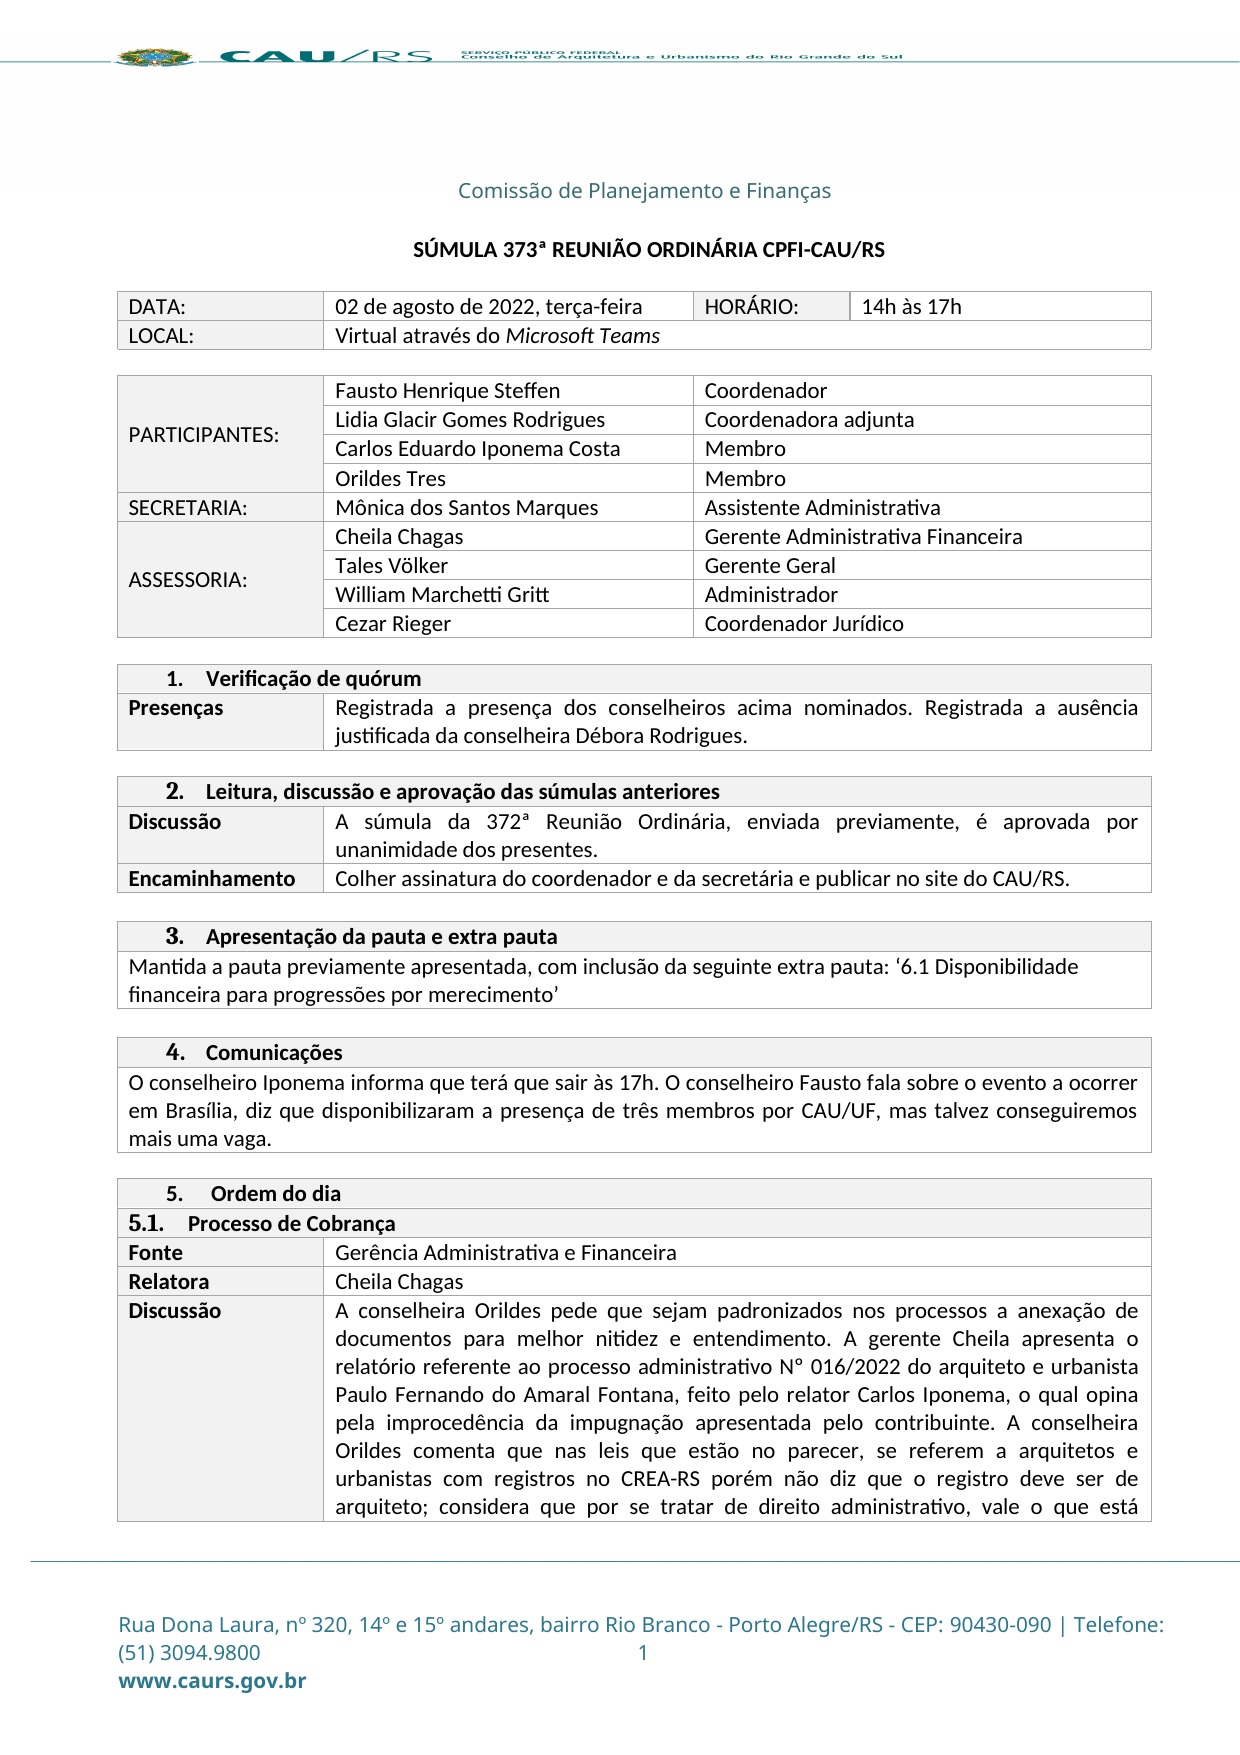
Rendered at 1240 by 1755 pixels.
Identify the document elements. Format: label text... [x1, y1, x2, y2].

table_cell A súmula da 372ª Reunião Ordinária, enviada previamente, é aprovada por unanimidade dos presentes. [324, 807, 1151, 863]
table_cell Carlos Eduardo Iponema Costa [324, 435, 693, 463]
table_cell Cezar Rieger [324, 609, 693, 637]
table_cell Lidia Glacir Gomes Rodrigues [324, 406, 693, 433]
table_header 02 de agosto de 2022, terça-feira [324, 292, 693, 320]
table_cell [117, 1009, 1151, 1037]
table_cell Presenças [118, 694, 323, 749]
table_cell Gerente Administrativa Financeira [694, 522, 1151, 550]
table_cell [117, 1153, 1151, 1178]
table_cell Cheila Chagas [324, 522, 693, 550]
table_cell A conselheira Orildes pede que sejam padronizados nos processos a anexação de documentos para melhor nitidez e entendimento. A gerente Cheila apresenta o relatório referente ao processo administrativo Nº 016/2022 do arquiteto e urbanista Paulo Fernando do Amaral Fontana, feito pelo relator Carlos Iponema, o qual opina pela improcedência da impugnação apresentada pelo contribuinte. A conselheira Orildes comenta que nas leis que estão no parecer, se referem a arquitetos e urbanistas com registros no CREA-RS porém não diz que o registro deve ser de arquiteto; considera que por se tratar de direito administrativo, vale o que está [324, 1296, 1151, 1521]
table_cell Processo de Cobrança [118, 1209, 1151, 1237]
table_cell PARTICIPANTES: [118, 376, 323, 492]
table_cell Encaminhamento [118, 864, 323, 892]
table_cell LOCAL: [118, 321, 323, 349]
table_cell Discussão [118, 1296, 323, 1521]
table_cell Registrada a presença dos conselheiros acima nominados. Registrada a ausência justificada da conselheira Débora Rodrigues. [324, 694, 1151, 749]
table_cell Mônica dos Santos Marques [324, 493, 693, 521]
table_cell Fonte [118, 1238, 323, 1266]
table_cell [117, 751, 1151, 776]
table_cell Membro [694, 435, 1151, 463]
table_cell SECRETARIA: [118, 493, 323, 521]
table_cell [117, 893, 1151, 921]
table_cell Administrador [694, 580, 1151, 608]
table_cell Relatora [118, 1267, 323, 1295]
table_cell Discussão [118, 807, 323, 863]
table_cell Fausto Henrique Steffen [324, 376, 693, 404]
table_header 14h às 17h [851, 292, 1151, 320]
table_cell Coordenador Jurídico [694, 609, 1151, 637]
table_cell Coordenadora adjunta [694, 406, 1151, 433]
table_cell [118, 350, 1151, 375]
table_cell Verificação de quórum [118, 665, 1151, 692]
table_cell Virtual através do Microsoft Teams [324, 321, 1151, 349]
table_header HORÁRIO: [694, 292, 849, 320]
table_cell Mantida a pauta previamente apresentada, com inclusão da seguinte extra pauta: ‘6.1 Disponibilidade financeira para progressões por merecimento’ [118, 952, 1151, 1008]
table_cell Apresentação da pauta e extra pauta [118, 922, 1151, 951]
table_cell Membro [694, 464, 1151, 492]
table_cell Gerência Administrativa e Financeira [324, 1238, 1151, 1266]
table_cell Tales Völker [324, 551, 693, 579]
table_cell Leitura, discussão e aprovação das súmulas anteriores [118, 777, 1151, 806]
table_cell Gerente Geral [694, 551, 1151, 579]
table_cell O conselheiro Iponema informa que terá que sair às 17h. O conselheiro Fausto fala sobre o evento a ocorrer em Brasília, diz que disponibilizaram a presença de três membros por CAU/UF, mas talvez conseguiremos mais uma vaga. [118, 1068, 1151, 1152]
table_cell Comunicações [118, 1038, 1151, 1067]
table_cell [117, 638, 1151, 663]
table_cell Cheila Chagas [324, 1267, 1151, 1295]
table_cell Coordenador [694, 376, 1151, 404]
table_cell Orildes Tres [324, 464, 693, 492]
table_cell ASSESSORIA: [118, 522, 323, 637]
table_cell William Marchetti Gritt [324, 580, 693, 608]
table_header DATA: [118, 292, 323, 320]
table_cell Assistente Administrativa [694, 493, 1151, 521]
table_cell Colher assinatura do coordenador e da secretária e publicar no site do CAU/RS. [324, 864, 1151, 892]
text SÚMULA 373ª REUNIÃO ORDINÁRIA CPFI-CAU/RS [177, 235, 1181, 263]
table_cell Ordem do dia [118, 1179, 1151, 1207]
